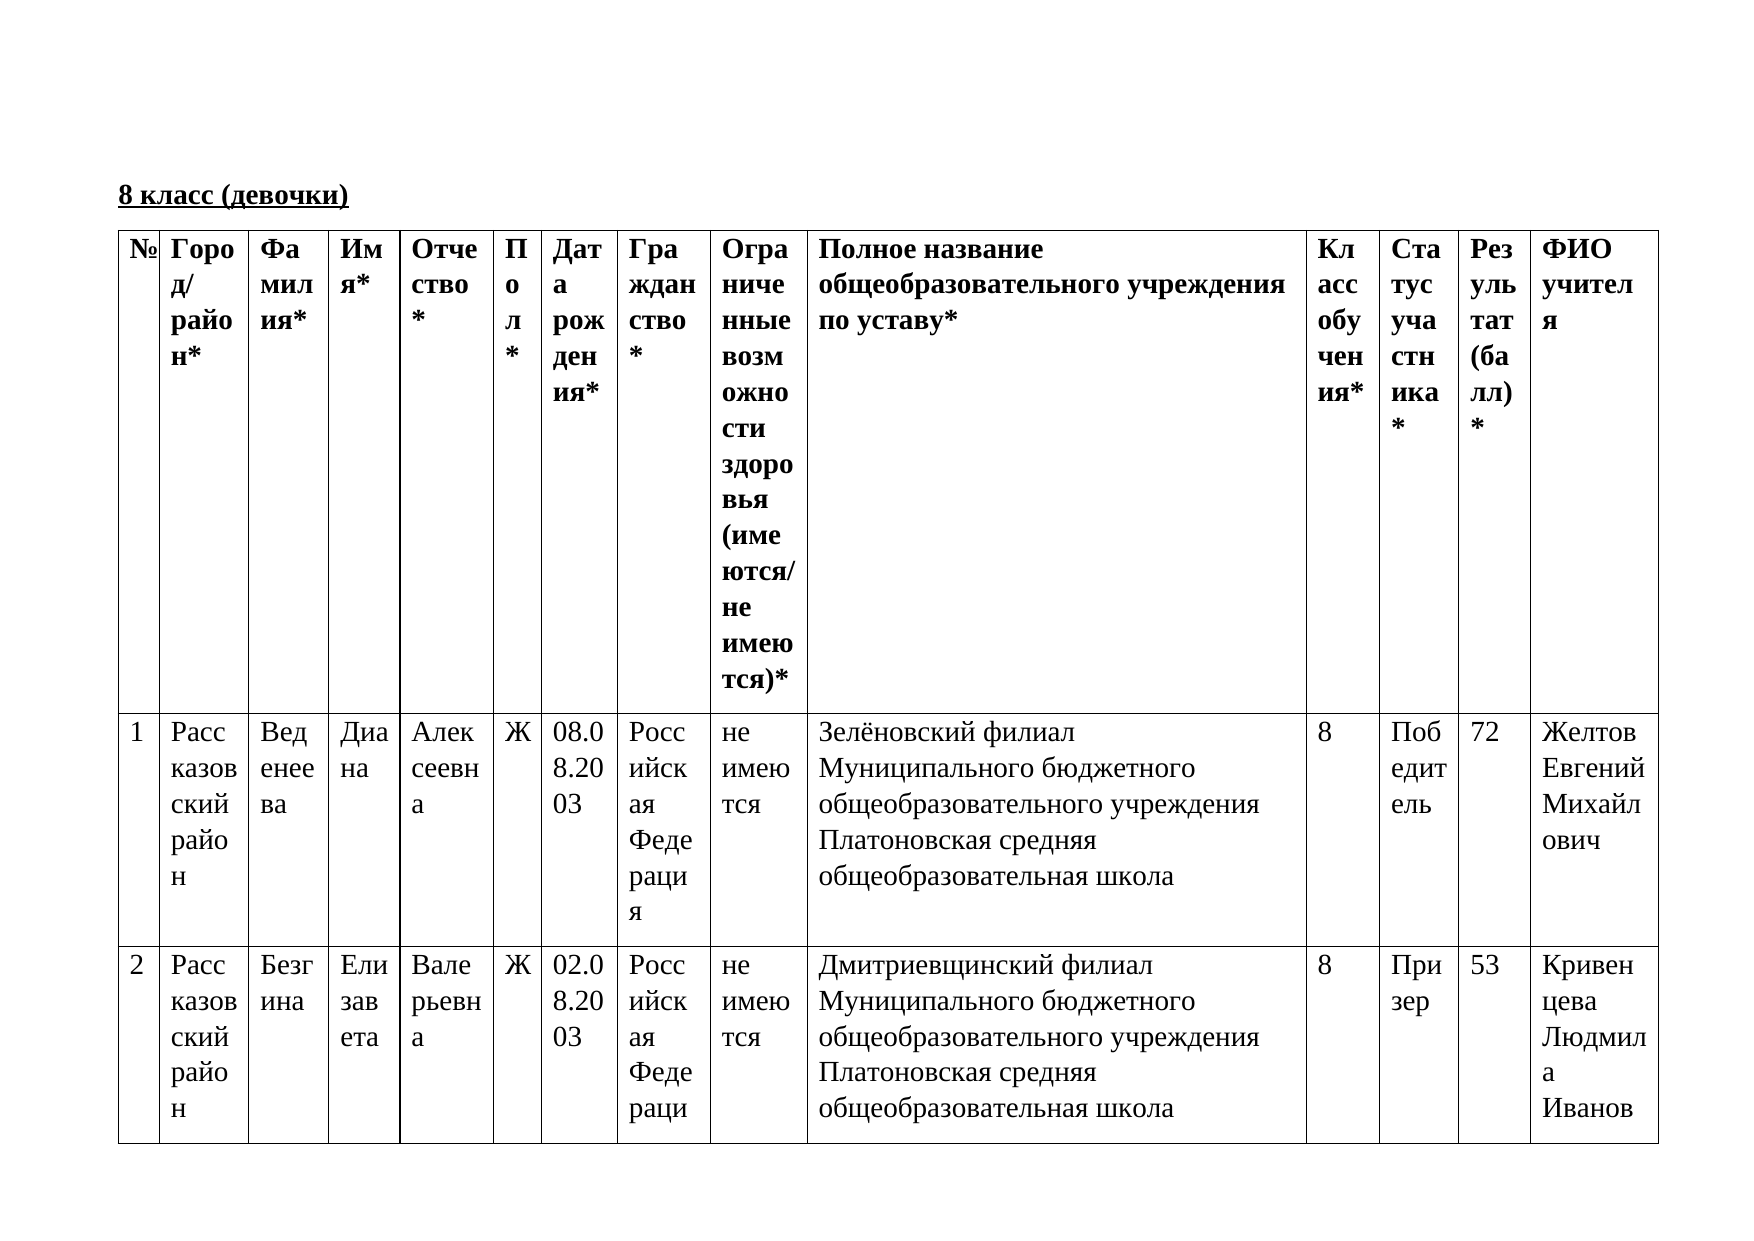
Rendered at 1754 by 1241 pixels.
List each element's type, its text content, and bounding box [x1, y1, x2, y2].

table_cell 02.08.2003 [542, 947, 617, 1143]
table_cell 72 [1459, 714, 1530, 946]
table_header Имя* [329, 231, 399, 713]
table_header № [119, 231, 159, 713]
table_header Гражданство* [618, 231, 710, 713]
table_cell 1 [119, 714, 159, 946]
table_cell Российская Федерация [618, 714, 710, 946]
table_cell не имеются [711, 714, 807, 946]
table_cell Елизавета [329, 947, 399, 1143]
table_cell Российская Федераци [618, 947, 710, 1143]
table_header Пол* [494, 231, 541, 713]
table_header Дата рождения* [542, 231, 617, 713]
table_cell 2 [119, 947, 159, 1143]
table_cell Кривенцева Людмила Иванов [1531, 947, 1658, 1143]
table_cell Победитель [1380, 714, 1458, 946]
table_header Ограниченные возможности здоровья (имеются/не имеются)* [711, 231, 807, 713]
table_header Полное название общеобразовательного учреждения по уставу* [808, 231, 1306, 713]
table_header Результат (балл)* [1459, 231, 1530, 713]
table_cell Зелёновский филиал Муниципального бюджетного общеобразовательного учреждения Платоновская средняя общеобразовательная школа [808, 714, 1306, 946]
table_cell Валерьевна [401, 947, 493, 1143]
table_header ФИО учителя [1531, 231, 1658, 713]
table_cell Диана [329, 714, 399, 946]
table_header Город/район* [160, 231, 248, 713]
table_header Класс обучения* [1307, 231, 1379, 713]
table_header Фамилия* [249, 231, 328, 713]
table_cell Желтов Евгений Михайлович [1531, 714, 1658, 946]
table_cell Ж [494, 947, 541, 1143]
table_cell 8 [1307, 947, 1379, 1143]
table_cell 53 [1459, 947, 1530, 1143]
table_cell 8 [1307, 714, 1379, 946]
text 8 класс (девочки) [118, 177, 1636, 211]
table_cell Рассказовский район [160, 947, 248, 1143]
table_cell Безгина [249, 947, 328, 1143]
table_cell Алексеевна [401, 714, 493, 946]
table_cell Ж [494, 714, 541, 946]
table_cell Веденеева [249, 714, 328, 946]
table_cell не имеются [711, 947, 807, 1143]
table_header Статус участника* [1380, 231, 1458, 713]
table_cell 08.08.2003 [542, 714, 617, 946]
table_cell Дмитриевщинский филиал Муниципального бюджетного общеобразовательного учреждения Платоновская средняя общеобразовательная школа [808, 947, 1306, 1143]
table_header Отчество* [401, 231, 493, 713]
table_cell Рассказовский район [160, 714, 248, 946]
table_cell Призер [1380, 947, 1458, 1143]
